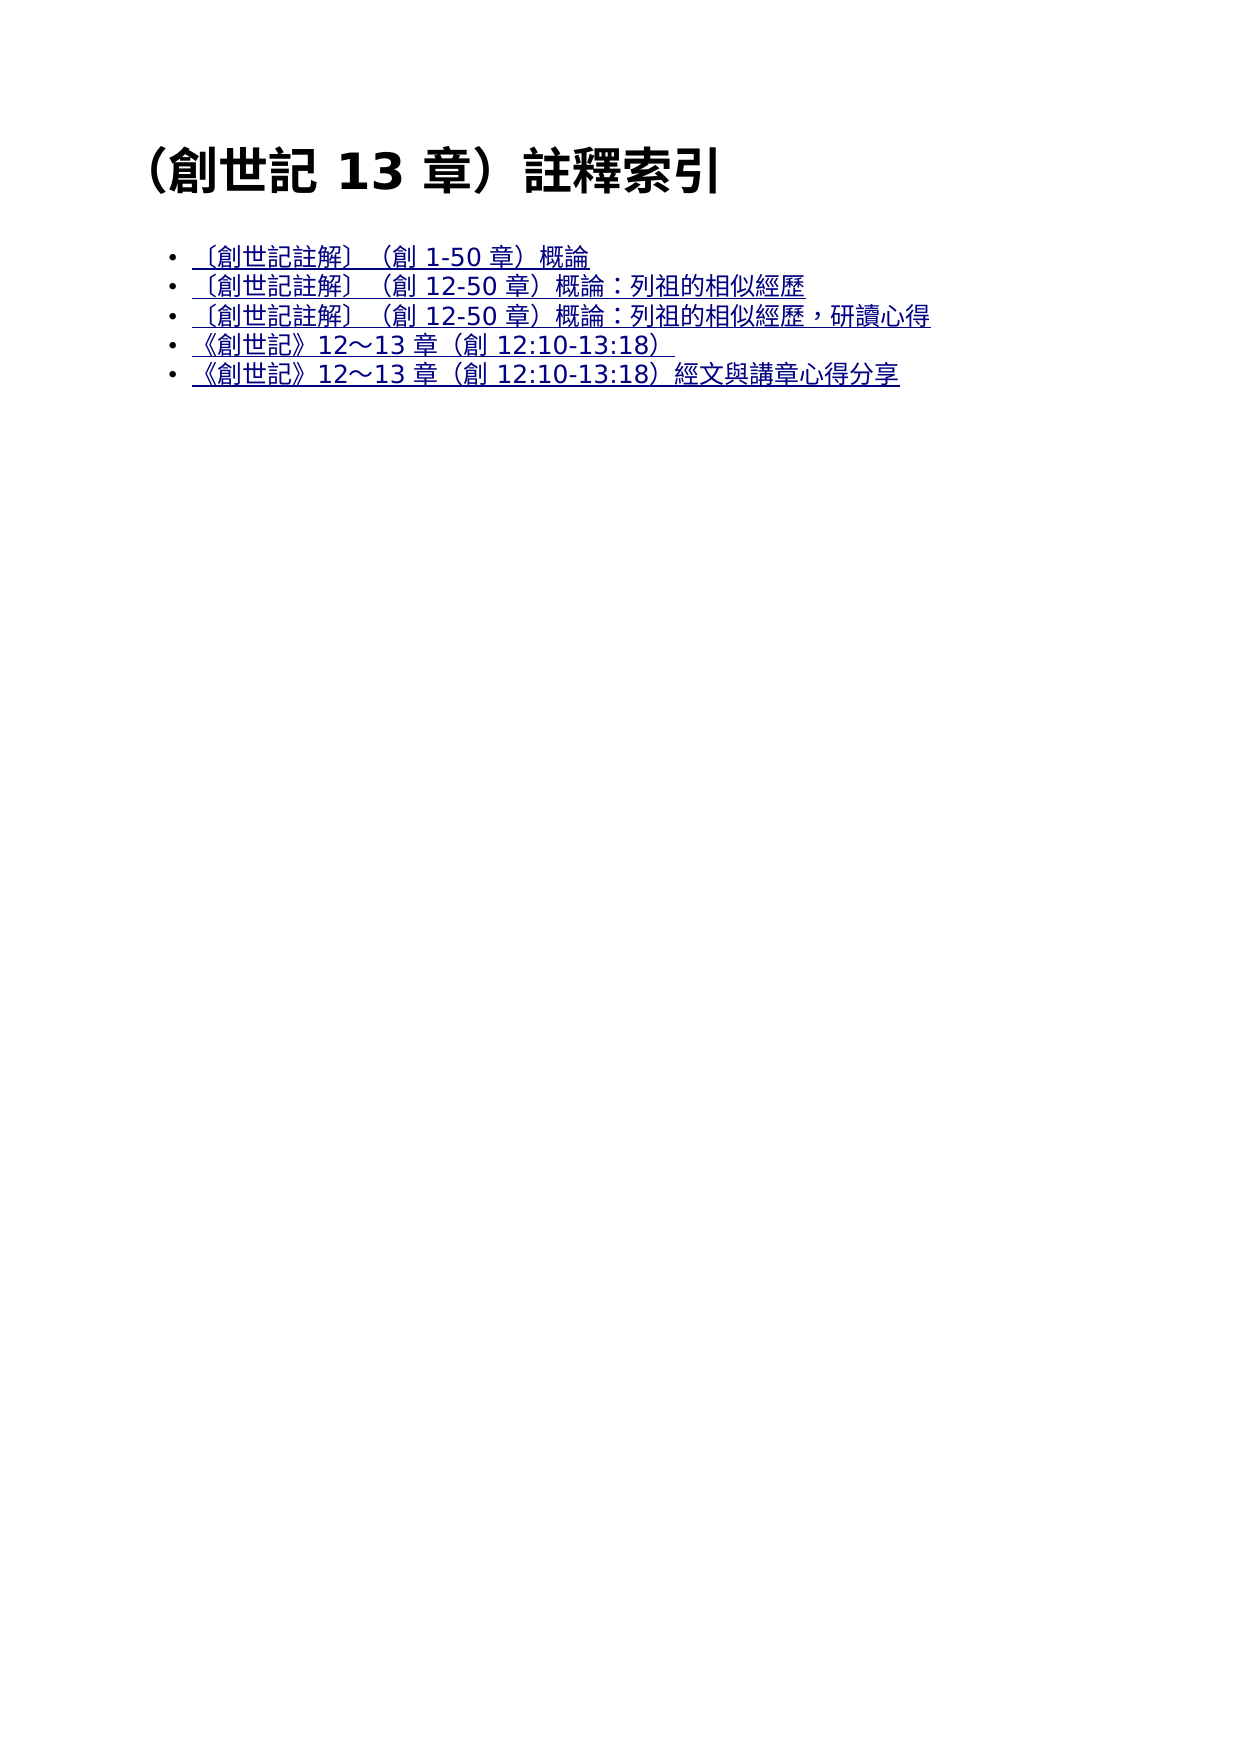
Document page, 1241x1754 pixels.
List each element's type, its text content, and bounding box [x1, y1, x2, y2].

list 《創世記》12～13 章（創 12:10-13:18） [177, 331, 1122, 360]
list 〔創世記註解〕（創 1-50 章）概論 [177, 243, 1122, 272]
list 〔創世記註解〕（創 12-50 章）概論：列祖的相似經歷，研讀心得 [177, 302, 1122, 331]
subtitle （創世記 13 章）註釋索引 [118, 143, 1122, 201]
list 〔創世記註解〕（創 12-50 章）概論：列祖的相似經歷 [177, 272, 1122, 302]
list 《創世記》12～13 章（創 12:10-13:18）經文與講章心得分享 [177, 360, 1122, 389]
